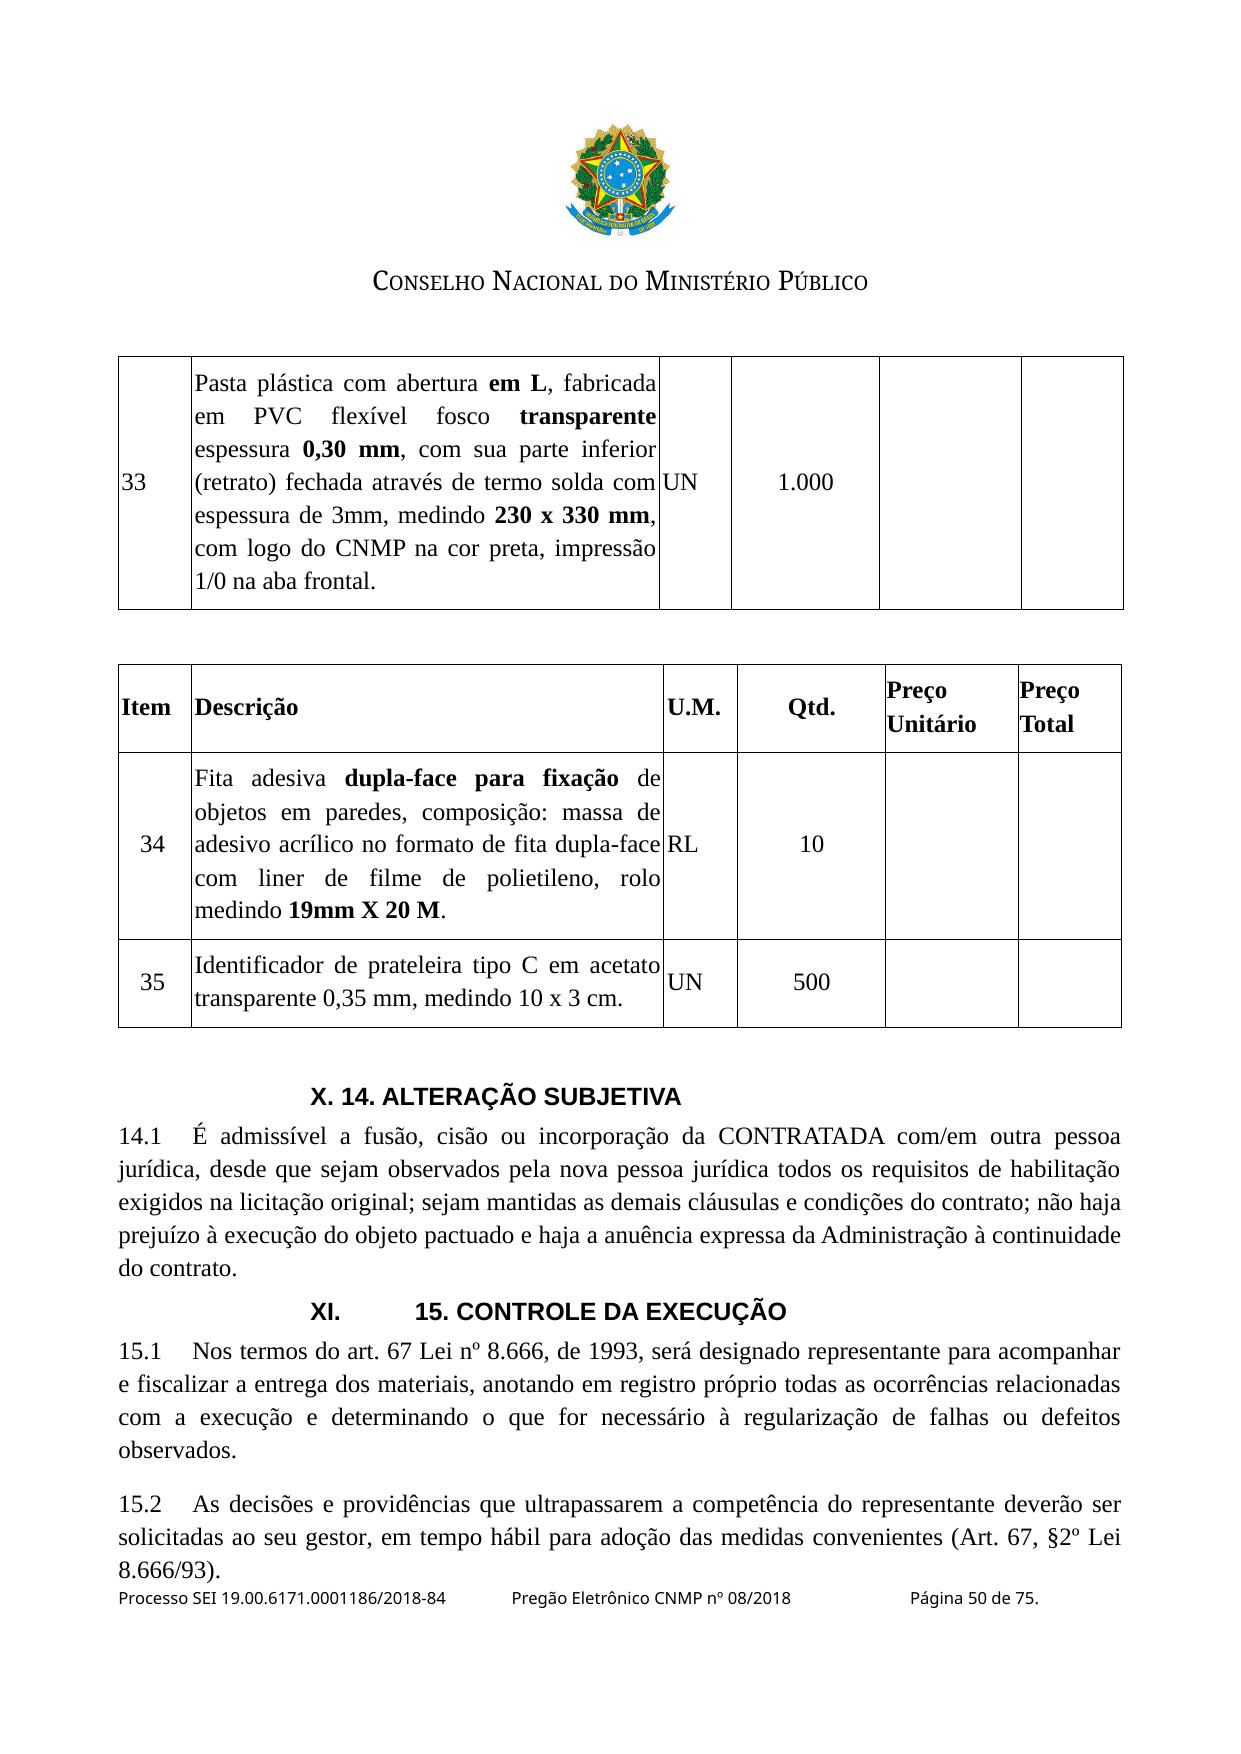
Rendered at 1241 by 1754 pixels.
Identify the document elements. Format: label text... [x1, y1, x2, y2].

table_cell [880, 357, 1021, 609]
subtitle 14. ALTERAÇÃO SUBJETIVA [303, 1082, 1122, 1111]
table_header Preço Total [1019, 665, 1121, 752]
table_cell 500 [738, 940, 885, 1027]
table_cell [1019, 940, 1121, 1027]
table_cell Identificador de prateleira tipo C em acetato transparente 0,35 mm, medindo 10 x 3 cm. [192, 940, 663, 1027]
table_cell 34 [119, 753, 191, 939]
table_header U.M. [664, 665, 737, 752]
subtitle 15. CONTROLE DA EXECUÇÃO [303, 1297, 1122, 1325]
table_cell [886, 753, 1018, 939]
text 15.2 As decisões e providências que ultrapassarem a competência do representante deverão ser solicitadas ao seu gestor, em tempo hábil para adoção das medidas convenientes (Art. 67, §2º Lei 8.666/93). [118, 1489, 1122, 1583]
text 14.1 É admissível a fusão, cisão ou incorporação da CONTRATADA com/em outra pessoa jurídica, desde que sejam observados pela nova pessoa jurídica todos os requisitos de habilitação exigidos na licitação original; sejam mantidas as demais cláusulas e condições do contrato; não haja prejuízo à execução do objeto pactuado e haja a anuência expressa da Administração à continuidade do contrato. [118, 1121, 1122, 1282]
text 15.1 Nos termos do art. 67 Lei nº 8.666, de 1993, será designado representante para acompanhar e fiscalizar a entrega dos materiais, anotando em registro próprio todas as ocorrências relacionadas com a execução e determinando o que for necessário à regularização de falhas ou defeitos observados. [118, 1336, 1122, 1463]
table_cell UN [660, 357, 731, 609]
table_cell 33 [119, 357, 191, 609]
table_cell UN [664, 940, 737, 1027]
table_cell [1019, 753, 1121, 939]
table_cell [886, 940, 1018, 1027]
table_header Item [119, 665, 191, 752]
table_cell Pasta plástica com abertura em L, fabricada em PVC flexível fosco transparente espessura 0,30 mm, com sua parte inferior (retrato) fechada através de termo solda com espessura de 3mm, medindo 230 x 330 mm, com logo do CNMP na cor preta, impressão 1/0 na aba frontal. [192, 357, 659, 609]
table_cell [1022, 357, 1123, 609]
table_header Descrição [192, 665, 663, 752]
table_header Qtd. [738, 665, 885, 752]
table_cell 1.000 [732, 357, 879, 609]
table_header Preço Unitário [886, 665, 1018, 752]
table_cell 10 [738, 753, 885, 939]
table_cell 35 [119, 940, 191, 1027]
table_cell Fita adesiva dupla-face para fixação de objetos em paredes, composição: massa de adesivo acrílico no formato de fita dupla-face com liner de filme de polietileno, rolo medindo 19mm X 20 M. [192, 753, 663, 939]
table_cell RL [664, 753, 737, 939]
